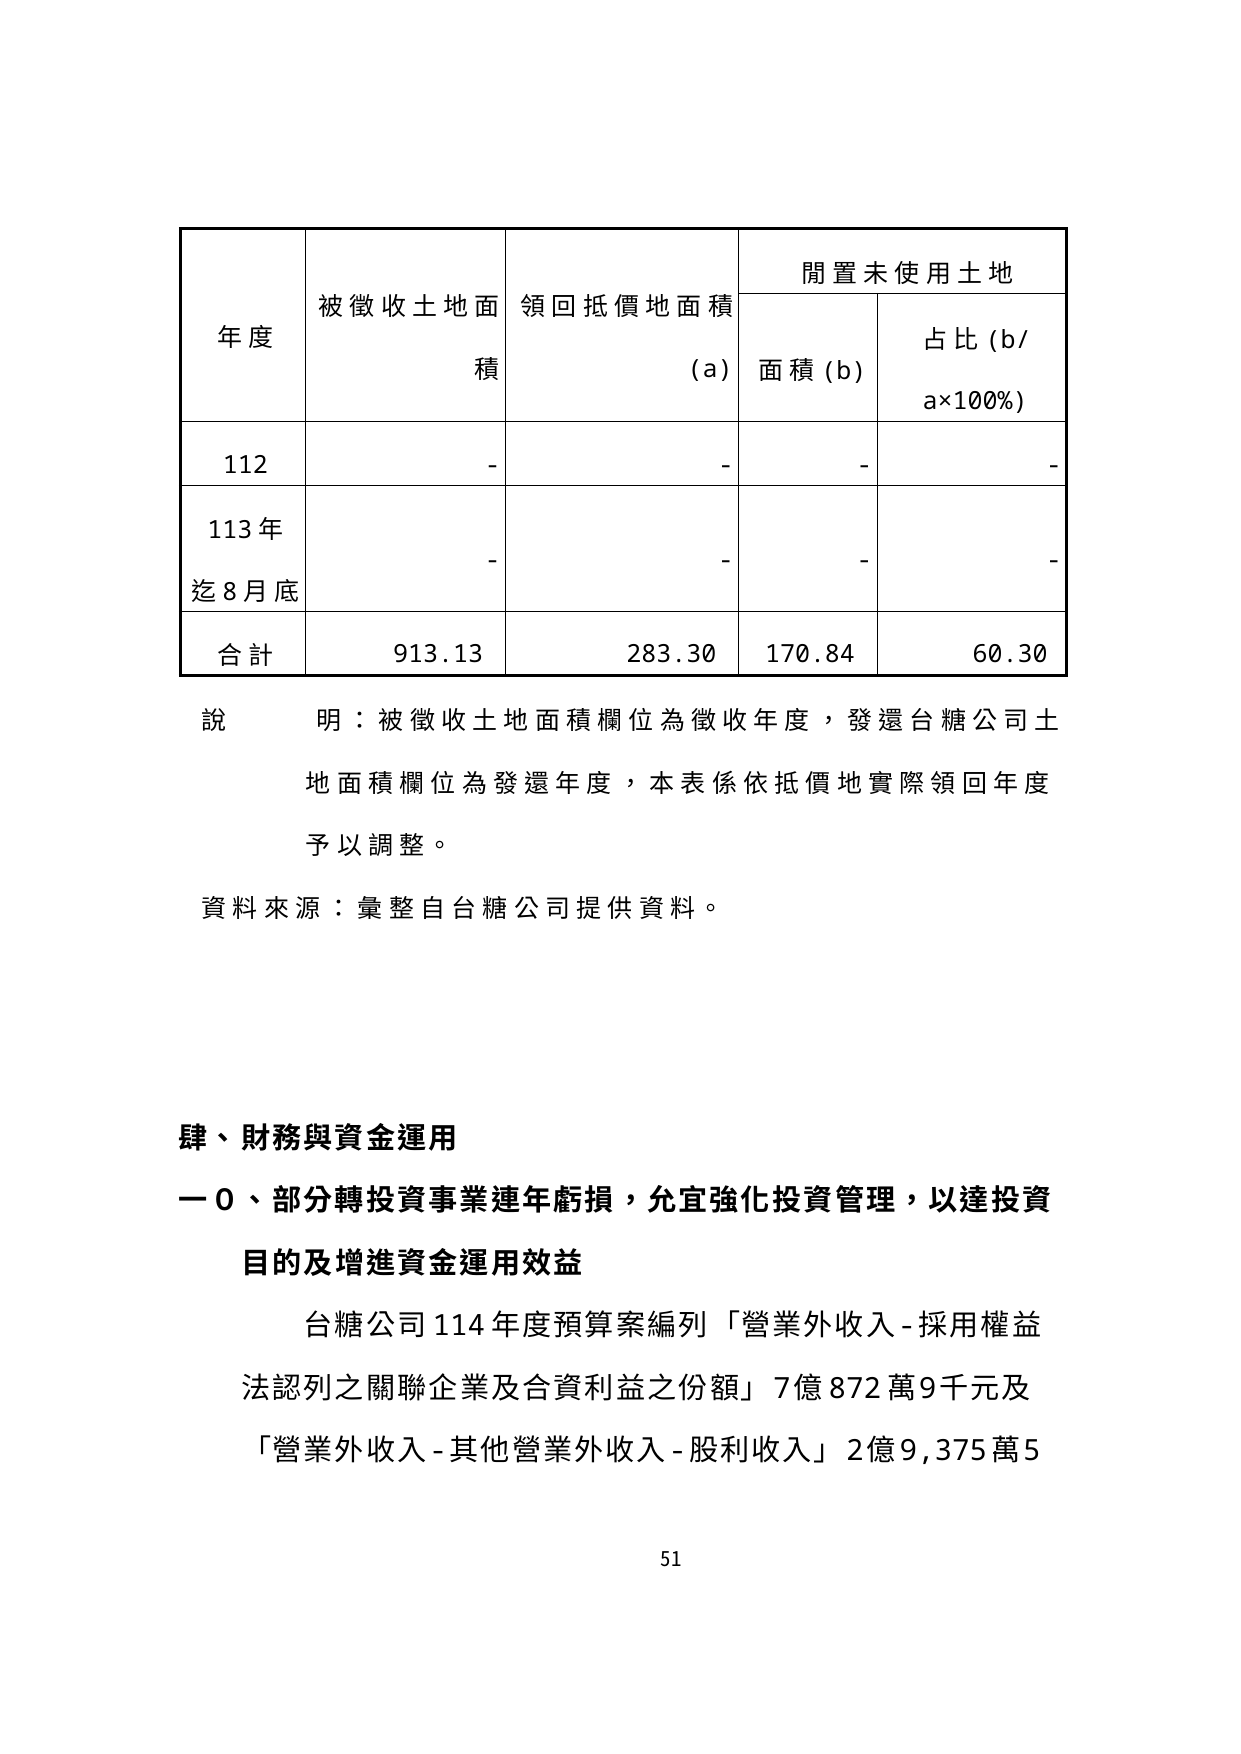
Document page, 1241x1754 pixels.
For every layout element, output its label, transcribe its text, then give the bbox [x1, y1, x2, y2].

table_cell - [739, 422, 877, 484]
table_cell 283.30 [506, 612, 738, 674]
text 一０、部分轉投資事業連年虧損，允宜強化投資管理，以達投資目的及增進資金運用效益 [177, 1156, 1063, 1281]
table_cell 60.30 [878, 612, 1065, 674]
table_cell 113年 迄8月底 [182, 486, 305, 611]
table_cell 170.84 [739, 612, 877, 674]
table_header 被徵收土地面積 [306, 230, 505, 421]
table_cell - [878, 422, 1065, 484]
table_cell 占比(b/a×100%) [878, 294, 1065, 421]
table_cell - [506, 486, 738, 611]
table_cell 913.13 [306, 612, 505, 674]
table_cell - [878, 486, 1065, 611]
text 資料來源：彙整自台糖公司提供資料。 [166, 865, 1063, 927]
table_header 年度 [182, 230, 305, 421]
table_cell - [739, 486, 877, 611]
text 說 明：被徵收土地面積欄位為徵收年度，發還台糖公司土地面積欄位為發還年度，本表係依抵價地實際領回年度予以調整。 [166, 677, 1069, 865]
table_header 領回抵價地面積(a) [506, 230, 738, 421]
table_cell - [306, 422, 505, 484]
table_cell 面積(b) [739, 294, 877, 421]
table_cell 112 [182, 422, 305, 484]
table_header 閒置未使用土地 [739, 230, 1065, 293]
table_cell - [306, 486, 505, 611]
table_cell 合計 [182, 612, 305, 674]
text 肆、財務與資金運用 [177, 1094, 1063, 1156]
text 台糖公司114年度預算案編列「營業外收入-採用權益法認列之關聯企業及合資利益之份額」7億872萬9千元及「營業外收入-其他營業外收入-股利收入」2億9,375萬5 [236, 1281, 1063, 1469]
table_cell - [506, 422, 738, 484]
